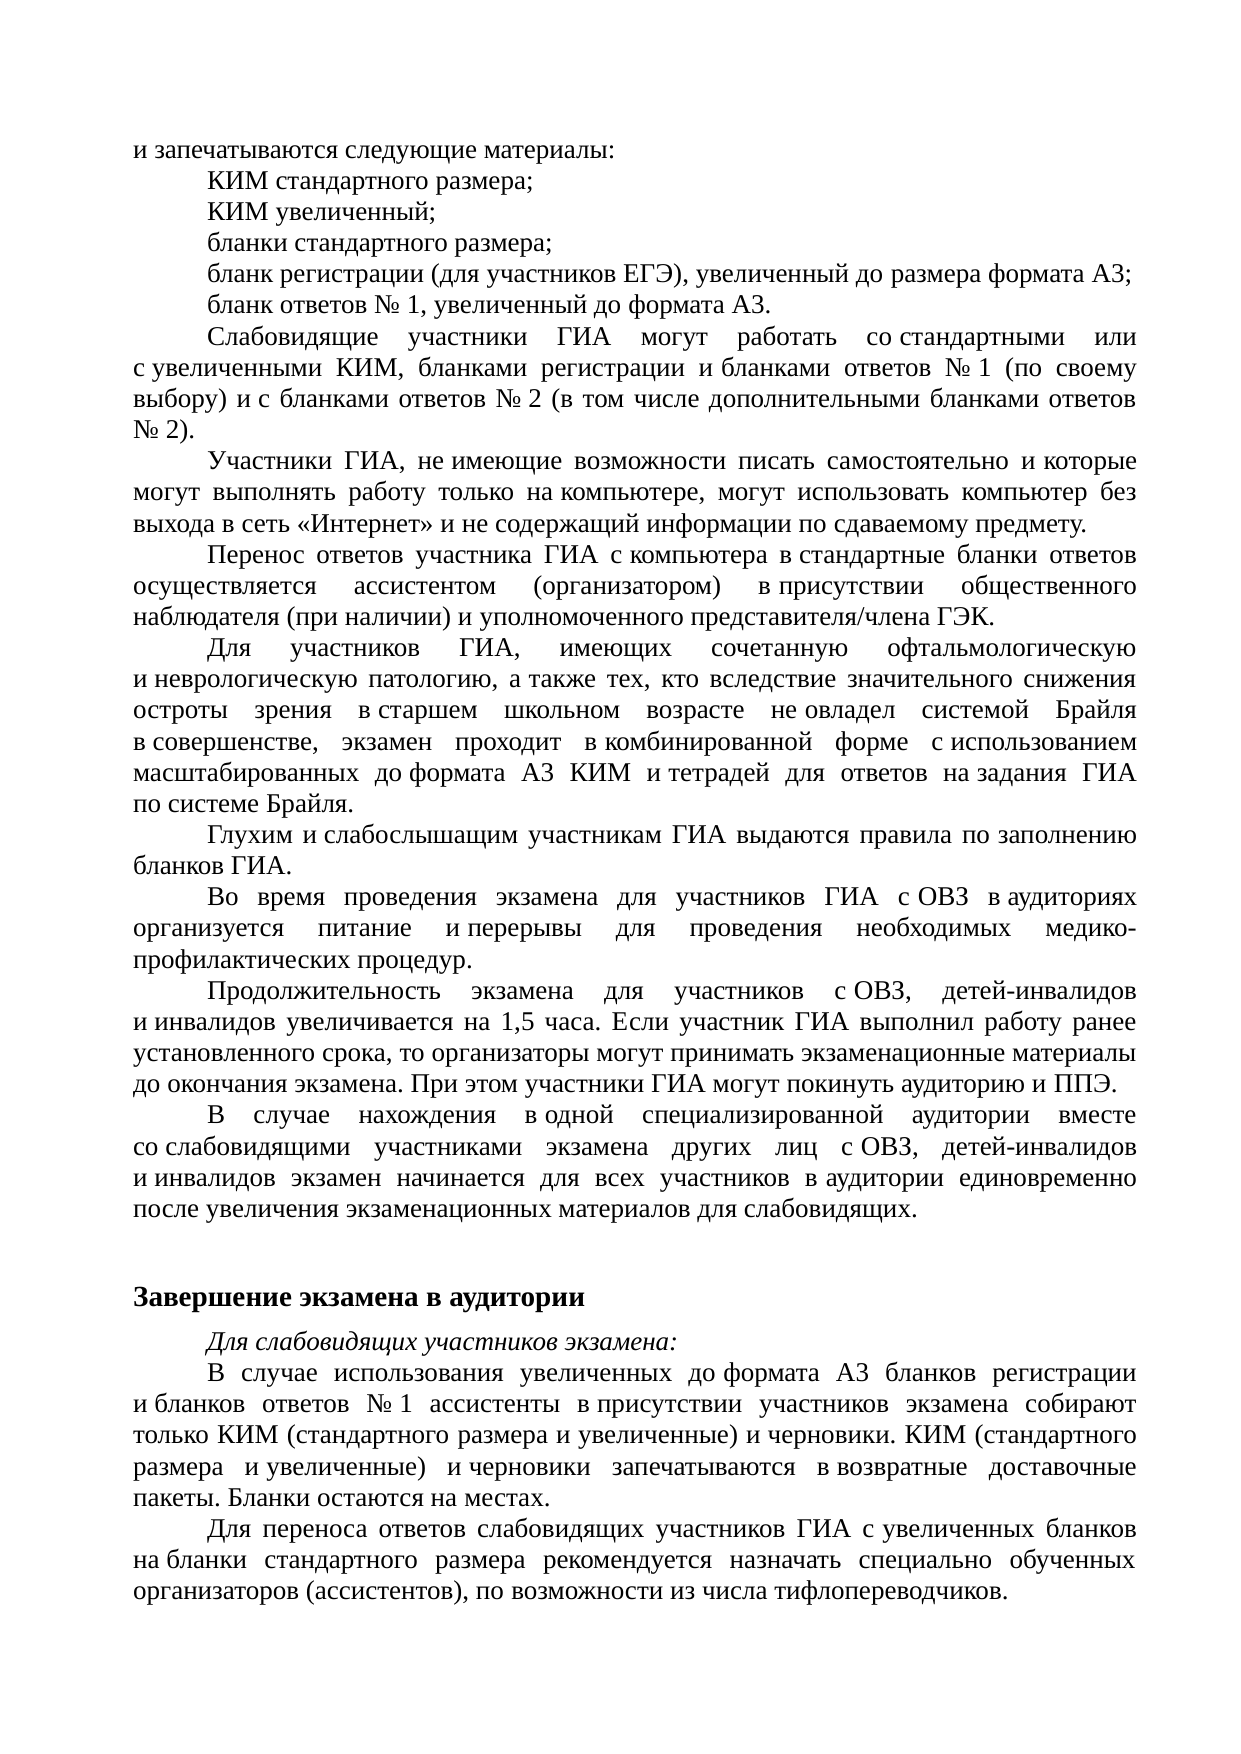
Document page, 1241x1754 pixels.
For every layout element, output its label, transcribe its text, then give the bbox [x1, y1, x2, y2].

text Во время проведения экзамена для участников ГИА с ОВЗ в аудиториях организуется питание и перерывы для проведения необходимых медико-профилактических процедур. [133, 880, 1137, 974]
subtitle Завершение экзамена в аудитории [133, 1279, 1137, 1313]
text Участники ГИА, не имеющие возможности писать самостоятельно и которые могут выполнять работу только на компьютере, могут использовать компьютер без выхода в сеть «Интернет» и не содержащий информации по сдаваемому предмету. [133, 444, 1137, 538]
text и запечатываются следующие материалы: [133, 133, 1137, 164]
text Перенос ответов участника ГИА с компьютера в стандартные бланки ответов осуществляется ассистентом (организатором) в присутствии общественного наблюдателя (при наличии) и уполномоченного представителя/члена ГЭК. [133, 538, 1137, 631]
text Для слабовидящих участников экзамена: [133, 1325, 1137, 1356]
text КИМ увеличенный; [133, 195, 1137, 226]
text бланки стандартного размера; [133, 226, 1137, 257]
text бланк ответов № 1, увеличенный до формата А3. [133, 289, 1137, 320]
text В случае нахождения в одной специализированной аудитории вместе со слабовидящими участниками экзамена других лиц с ОВЗ, детей-инвалидов и инвалидов экзамен начинается для всех участников в аудитории единовременно после увеличения экзаменационных материалов для слабовидящих. [133, 1098, 1137, 1223]
text КИМ стандартного размера; [133, 164, 1137, 195]
text Слабовидящие участники ГИА могут работать со стандартными или с увеличенными КИМ, бланками регистрации и бланками ответов № 1 (по своему выбору) и с бланками ответов № 2 (в том числе дополнительными бланками ответов № 2). [133, 320, 1137, 444]
text Для участников ГИА, имеющих сочетанную офтальмологическую и неврологическую патологию, а также тех, кто вследствие значительного снижения остроты зрения в старшем школьном возрасте не овладел системой Брайля в совершенстве, экзамен проходит в комбинированной форме с использованием масштабированных до формата А3 КИМ и тетрадей для ответов на задания ГИА по системе Брайля. [133, 631, 1137, 818]
text бланк регистрации (для участников ЕГЭ), увеличенный до размера формата А3; [133, 257, 1137, 289]
text Продолжительность экзамена для участников с ОВЗ, детей-инвалидов и инвалидов увеличивается на 1,5 часа. Если участник ГИА выполнил работу ранее установленного срока, то организаторы могут принимать экзаменационные материалы до окончания экзамена. При этом участники ГИА могут покинуть аудиторию и ППЭ. [133, 974, 1137, 1098]
text Глухим и слабослышащим участникам ГИА выдаются правила по заполнению бланков ГИА. [133, 818, 1137, 880]
text В случае использования увеличенных до формата А3 бланков регистрации и бланков ответов № 1 ассистенты в присутствии участников экзамена собирают только КИМ (стандартного размера и увеличенные) и черновики. КИМ (стандартного размера и увеличенные) и черновики запечатываются в возвратные доставочные пакеты. Бланки остаются на местах. [133, 1356, 1137, 1512]
text Для переноса ответов слабовидящих участников ГИА с увеличенных бланков на бланки стандартного размера рекомендуется назначать специально обученных организаторов (ассистентов), по возможности из числа тифлопереводчиков. [133, 1512, 1137, 1606]
